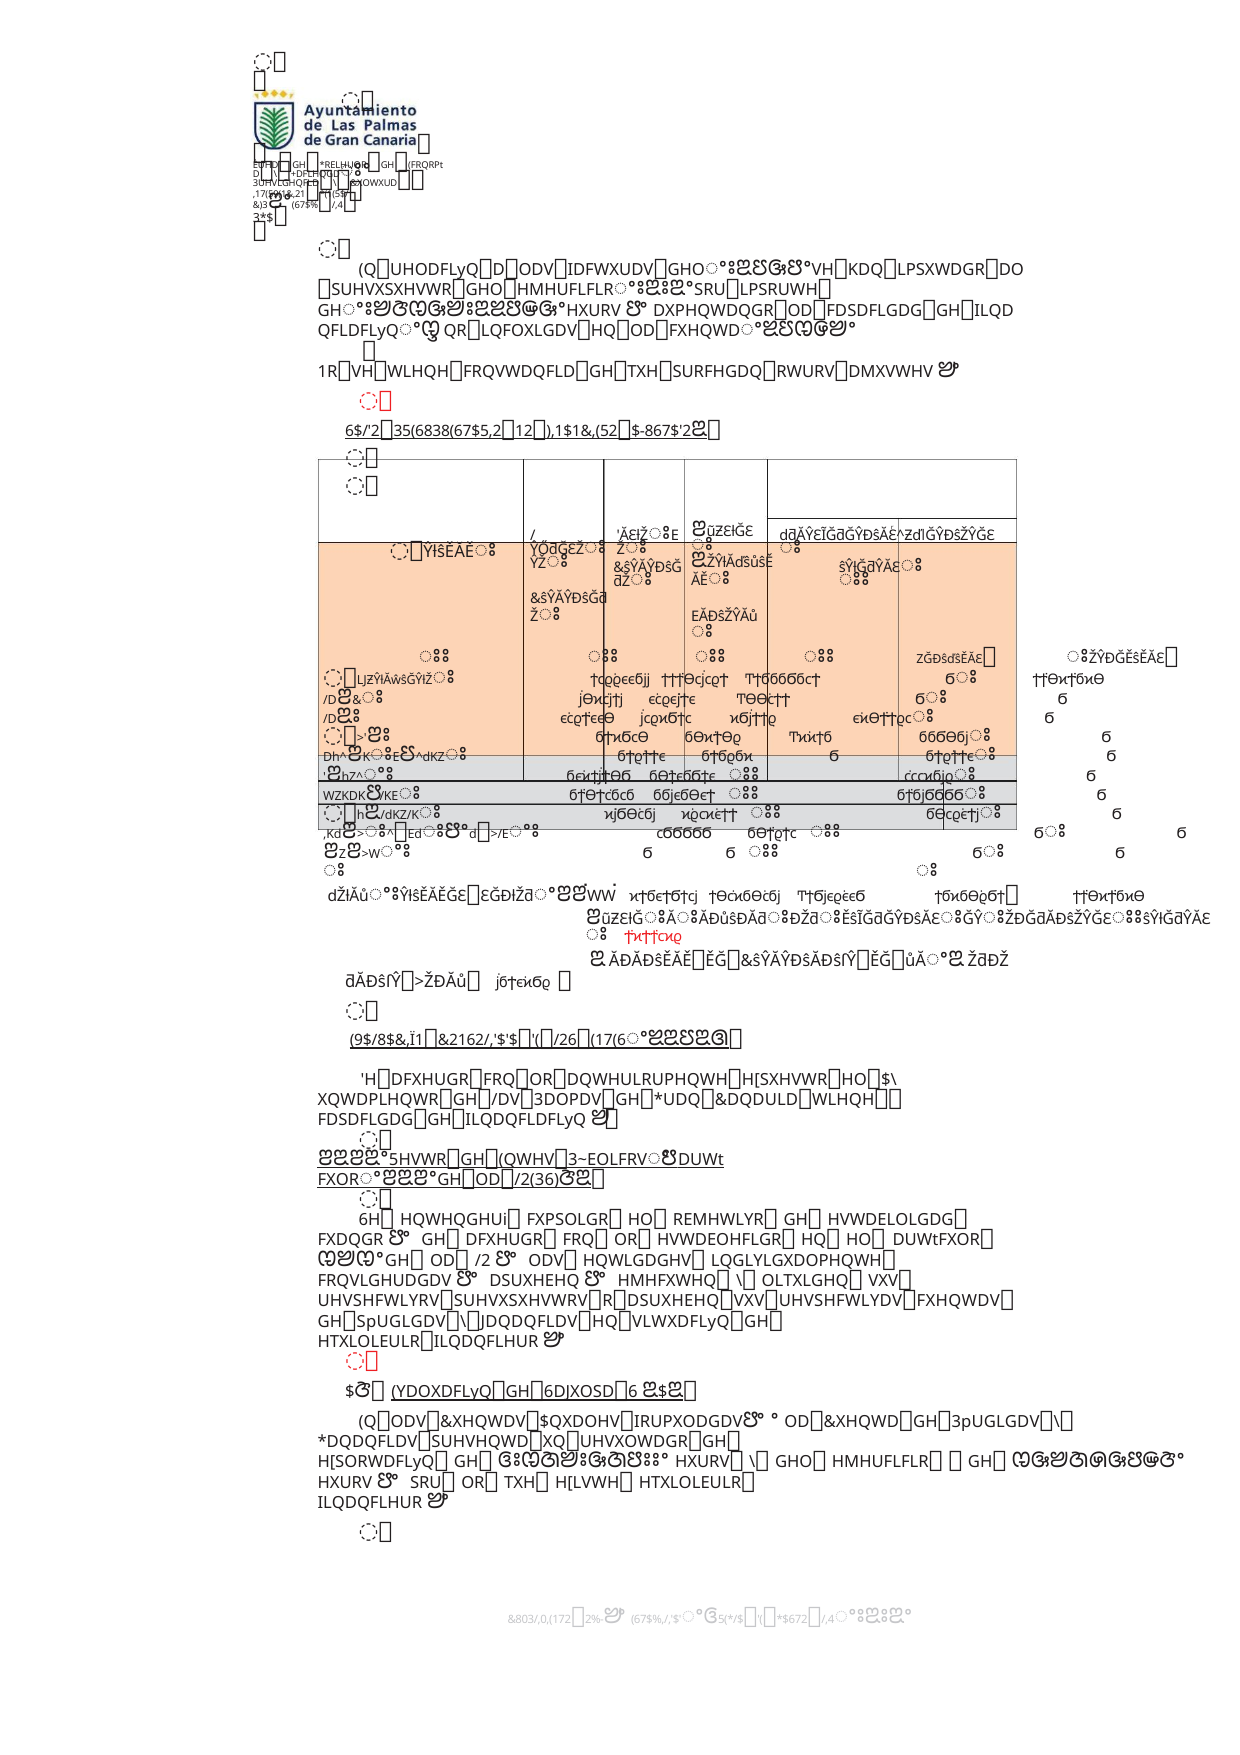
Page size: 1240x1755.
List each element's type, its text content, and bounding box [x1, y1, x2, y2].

text 'ꢂhZ^ꢀꢁ ϭϵ͘ϰϯϳ͘ϮϴϬ ϭϴ͘ϯϵϭ͘Ϭϯϵ ꢁꢁ ϲ͘ϲϲϰ͘ϭϳϱꢁ Ϭ [1019, 769, 1229, 784]
text ꢀ [345, 450, 365, 456]
text (9$/8$&,Ï1ꢀ&2162/,'$'$ꢀ'(ꢀ/26ꢀ(17(6ꢀꢉꢃꢄꢃꢐꢀ [349, 1031, 425, 1047]
table_header [180, 512, 315, 642]
text (9$/8$&,Ï1ꢀ&2162/,'$'$ꢀ'(ꢀ/26ꢀ(17(6ꢀꢉꢃꢄꢃꢐꢀ [741, 1031, 1229, 1049]
text ꢀ [419, 92, 1229, 111]
text ꢀ [358, 392, 1229, 412]
text ꢀ [377, 1001, 1229, 1021]
text ꢀ [377, 450, 1229, 468]
text ꢀ ꢀ ÈUHDꢀGHꢀ*RELHUQRꢀGHꢀ(FRQRPtDꢀ\ꢀ+DFLHQGDꢁꢀ 3UHVLGHQFLDꢀ\ꢀ&XOWXUDꢀꢀ [407, 143, 448, 189]
text ꢀ [1019, 478, 1229, 496]
text ꢀ [345, 1001, 365, 1021]
text (QꢀODVꢀ&XHQWDVꢀ$QXDOHVꢀIRUPXODGDVꢅꢀꢀODꢀ&XHQWDꢀGHꢀ3pUGLGDVꢀ\ꢀ*DQDQFLDVꢀSUHVHQWDꢀXQꢀUHVXOWDGRꢀGHꢀ H[SORWDFLyQꢀ GHꢀ ꢏꢁꢊꢇꢈꢁꢑꢇꢅꢁꢁꢀ HXURVꢀ \ꢀ GHOꢀ HMHUFLFLRꢀ ꢀ GHꢀ ꢊꢑꢈꢇꢍꢑꢅꢎꢆꢀ HXURVꢅꢀ SRUꢀ ORꢀ TXHꢀ H[LVWHꢀ HTXLOLEULRꢀ ILQDQFLHURꢈꢀ [317, 1411, 1229, 1513]
text ꢁ ꢁ [323, 865, 1229, 881]
text dŽƚĂůꢀꢁŶƚŝĚĂĚĞƐꢀƐĞĐƚŽƌꢀꢂꢂ͘WW͘ꢀ ϰϮϭ͘ϵϮϬ͘ϯϲϳ ϯϴϲ͘ϰϭϴ͘ϲϭϳ ͲϯϬ͘ϳϵϱ͘ϵϵϬ ϯϭ͘ϰϭϴ͘ϱϬϯꢀ ϯϯ͘ϴϰϮ͘ϭϰϴ [1018, 888, 1229, 905]
text ꢀ [358, 1523, 1229, 1543]
text ꢀhꢃ/dKZ/Kꢁ ϰ͘ϳϬϴ͘ϲϭϳ ϰ͘ϱϲϰ͘ϵϯϮ ꢁꢁ ϭ͘ϴϲϱ͘ϵϮϳꢁ Ϭ [1019, 808, 1229, 823]
text (9$/8$&,Ï1ꢀ&2162/,'$'$ꢀ'(ꢀ/26ꢀ(17(6ꢀꢉꢃꢄꢃꢐꢀ [589, 1031, 729, 1047]
text /Dꢃꢁ ϵ͘ϲϱϮ͘ϵϵϴ ϳ͘ϲϱϰ͘Ϭϯϲ ϰϬϳ͘Ϯϯϱ ϵ͘ϰϴϮ͘Ϯϱϲꢁ Ϭ [1019, 711, 1229, 726]
text ꢀ ꢀ [253, 54, 1229, 91]
text (QꢀUHODFLyQꢀDꢀODVꢀIDFWXUDVꢀGHOꢀꢁꢃꢄꢑꢅꢀVHꢀKDQꢀLPSXWDGRꢀDOꢀSUHVXSXHVWRꢀGHOꢀHMHUFLFLRꢀꢁꢃꢁꢃꢀSRUꢀLPSRUWHꢀ GHꢀꢁꢈꢆꢊꢑꢈꢁꢃꢉꢅꢎꢑꢀHXURVꢅꢀDXPHQWDQGRꢀODꢀFDSDFLGDGꢀGHꢀILQDQFLDFLyQꢀꢋQRꢀLQFOXLGDVꢀHQꢀODꢀFXHQWDꢀꢉꢄꢊꢌꢈꢀ ꢀ 1RꢀVHꢀWLHQHꢀFRQVWDQFLDꢀGHꢀTXHꢀSURFHGDQꢀRWURVꢀDMXVWHVꢈꢀ [317, 259, 1025, 382]
text /Dꢂ&ꢁ ϳ͘ϴϰϲ͘ϳϯϳ ϵ͘ϲϱϵ͘ϳϮϵ Ͳϴϴ͘ϲϯϮ Ϭꢁ Ϭ [1019, 692, 1229, 707]
text ꢀ [391, 1189, 1229, 1209]
text 6$/'2ꢀ35(6838(67$5,2ꢀ12ꢀ),1$1&,(52ꢀ$-867$'2ꢃꢀ [630, 421, 708, 440]
text ꢀ>'ꢂꢁ ϭϮϰ͘Ϭϲϴ ϭϴϰ͘Ϯϴϱ Ͳϰ͘ϰϯϭ ϭϭϬ͘ϴϭϳꢁ Ϭ [1019, 731, 1229, 746]
text 'HꢀDFXHUGRꢀFRQꢀORꢀDQWHULRUPHQWHꢀH[SXHVWRꢀHOꢀ$\XQWDPLHQWRꢀGHꢀ/DVꢀ3DOPDVꢀGHꢀ*UDQꢀ&DQDULDꢀWLHQHꢀꢀ FDSDFLGDGꢀGHꢀILQDQFLDFLyQꢈꢀ [317, 1069, 1029, 1129]
text ꢁꢁ ꢁꢁ ꢁꢁ ꢁꢁ ZĞĐŝďŝĚĂƐꢀ ꢁŽŶĐĞĚŝĚĂƐꢀ [1019, 649, 1229, 668]
text 6Hꢀ HQWHQGHUiꢀ FXPSOLGRꢀ HOꢀ REMHWLYRꢀ GHꢀ HVWDELOLGDGꢀ FXDQGRꢅꢀ GHꢀ DFXHUGRꢀ FRQꢀ ORꢀ HVWDEOHFLGRꢀ HQꢀ HOꢀ DUWtFXORꢀ ꢊꢈꢊꢀGHꢀ ODꢀ /2ꢅꢀ ODVꢀ HQWLGDGHVꢀ LQGLYLGXDOPHQWHꢀ FRQVLGHUDGDVꢅꢀ DSUXHEHQꢅꢀ HMHFXWHQꢀ \ꢀ OLTXLGHQꢀ VXVꢀ UHVSHFWLYRVꢀSUHVXSXHVWRVꢀRꢀDSUXHEHQꢀVXVꢀUHVSHFWLYDVꢀFXHQWDVꢀGHꢀSpUGLGDVꢀ\ꢀJDQDQFLDVꢀHQꢀVLWXDFLyQꢀGHꢀ HTXLOLEULRꢀILQDQFLHURꢈꢀ [317, 1209, 1025, 1351]
text ꢀ [358, 1189, 379, 1209]
text ꢀ [366, 450, 375, 456]
text &803/,0,(172ꢀ2%-ꢈꢀ(67$%,/,'$'ꢀꢏ5(*/$ꢀ'(ꢀ*$672ꢀ/,4ꢀꢁꢃꢁꢃꢀ [820, 1612, 1229, 1626]
text ꢀ ꢀ ÈUHDꢀGHꢀ*RELHUQRꢀGHꢀ(FRQRPtDꢀ\ꢀ+DFLHQGDꢁꢀ 3UHVLGHQFLDꢀ\ꢀ&XOWXUDꢀꢀ [253, 152, 398, 189]
text ꢂũƵƐƚĞꢁĂꢁĂƉůŝĐĂƌꢁƉŽƌꢁĚŝĨĞƌĞŶĐŝĂƐꢁĞŶꢁŽƉĞƌĂĐŝŽŶĞƐꢁꢁŝŶƚĞƌŶĂƐꢁ Ϯ͘ϰϮϯ͘ϲϰϱ [585, 911, 1229, 945]
text ꢀ [317, 241, 338, 259]
text dŽƚĂůꢀꢁŶƚŝĚĂĚĞƐꢀƐĞĐƚŽƌꢀꢂꢂ͘WW͘ꢀ ϰϮϭ͘ϵϮϬ͘ϯϲϳ ϯϴϲ͘ϰϭϴ͘ϲϭϳ ͲϯϬ͘ϳϵϱ͘ϵϵϬ ϯϭ͘ϰϭϴ͘ϱϬϯꢀ ϯϯ͘ϴϰϮ͘ϭϰϴ [479, 888, 1006, 905]
text dŽƚĂůꢀꢁŶƚŝĚĂĚĞƐꢀƐĞĐƚŽƌꢀꢂꢂ͘WW͘ꢀ ϰϮϭ͘ϵϮϬ͘ϯϲϳ ϯϴϲ͘ϰϭϴ͘ϲϭϳ ͲϯϬ͘ϳϵϱ͘ϵϵϬ ϯϭ͘ϰϭϴ͘ϱϬϯꢀ ϯϯ͘ϴϰϮ͘ϭϰϴ [327, 888, 467, 905]
text ꢀ [339, 241, 348, 258]
text Dh^ꢂKꢁEꢄ^dKZꢁ ϭϮϱ͘ϯϮϵ ϭϮϭ͘ϱϭϰ Ϭ ϭϮϱ͘ϯϮϵꢁ Ϭ [1019, 750, 1229, 765]
text 6$/'2ꢀ35(6838(67$5,2ꢀ12ꢀ),1$1&,(52ꢀ$-867$'2ꢃꢀ [392, 421, 502, 438]
text ꢀ [345, 1352, 1229, 1372]
text ,Kdꢂ>ꢁ^ꢀEdꢁꢅꢀdꢀ>/Eꢀꢁ ϲϬϬ͘ϬϬϬ ϭϴϯ͘ϱϯϲ ꢁꢁ Ϭꢁ Ϭ [489, 827, 1229, 842]
text 6$/'2ꢀ35(6838(67$5,2ꢀ12ꢀ),1$1&,(52ꢀ$-867$'2ꢃꢀ [720, 421, 1229, 440]
text WZKDKꢅ/KEꢁ ϭϯ͘ϴϮϲ͘ϭϲϭ ϭϭ͘ϳϵϭ͘ϴϵϮ ꢁꢁ ϭϯ͘ϭϳϬ͘ϬϬϬꢁ Ϭ [1019, 788, 1229, 803]
text ,17(59(1&,21ꢀ*(1(5$/ꢀ &)3ꢂꢀ(67$%ꢀ/,4ꢀ [253, 189, 321, 211]
text ꢃĂƉĂĐŝĚĂĚꢀĚĞꢀ&ŝŶĂŶĐŝĂĐŝſŶꢀĚĞꢀůĂꢀꢃŽƌƉŽƌĂĐŝſŶꢀ>ŽĐĂůꢀ ϳ͘ϭϮϵ͘ϰϬϱ ꢀ [345, 950, 1015, 991]
text 6$/'2ꢀ35(6838(67$5,2ꢀ12ꢀ),1$1&,(52ꢀ$-867$'2ꢃꢀ [545, 421, 618, 438]
text ꢀ [380, 1190, 389, 1208]
text &803/,0,(172ꢀ2%-ꢈꢀ(67$%,/,'$'ꢀꢏ5(*/$ꢀ'(ꢀ*$672ꢀ/,4ꢀꢁꢃꢁꢃꢀ [584, 1612, 744, 1626]
text $ꢆꢀ (YDOXDFLyQꢀGHꢀ6DJXOSDꢀ6ꢃ$ꢃꢀ [345, 1381, 1229, 1402]
text 3*$ꢀ ꢀ [253, 211, 1229, 241]
text ꢀ ꢂꢃꢂꢃꢀ5HVWRꢀGHꢀ(QWHVꢀ3~EOLFRVꢀꢅDUWtFXORꢀꢂꢃꢂꢀGHꢀODꢀ/2(36)ꢆꢃꢀ [317, 1131, 731, 1189]
text ,17(59(1&,21ꢀ*(1(5$/ꢀ &)3ꢂꢀ(67$%ꢀ/,4ꢀ [356, 189, 1229, 211]
text ꢀ [366, 1002, 375, 1020]
text ꢀǇƵŶƚĂŵŝĞŶƚŽꢁ ϯϲϱ͘ϱϵϵ͘ϭϳϳ ϯϯϯ͘ϴϲϳ͘ϲϱϮ Ͳϯϭ͘ϭϭϬ͘ϭϲϮ Ϭꢁ ϯϯ͘ϴϰϮ͘ϭϰϴ [1019, 673, 1229, 688]
text (9$/8$&,Ï1ꢀ&2162/,'$'$ꢀ'(ꢀ/26ꢀ(17(6ꢀꢉꢃꢄꢃꢐꢀ [437, 1031, 518, 1047]
text ꢀ [350, 241, 1229, 259]
text ꢂZꢂ>Wꢀꢁ Ϭ Ϭ ꢁꢁ Ϭꢁ Ϭ [323, 846, 1229, 861]
